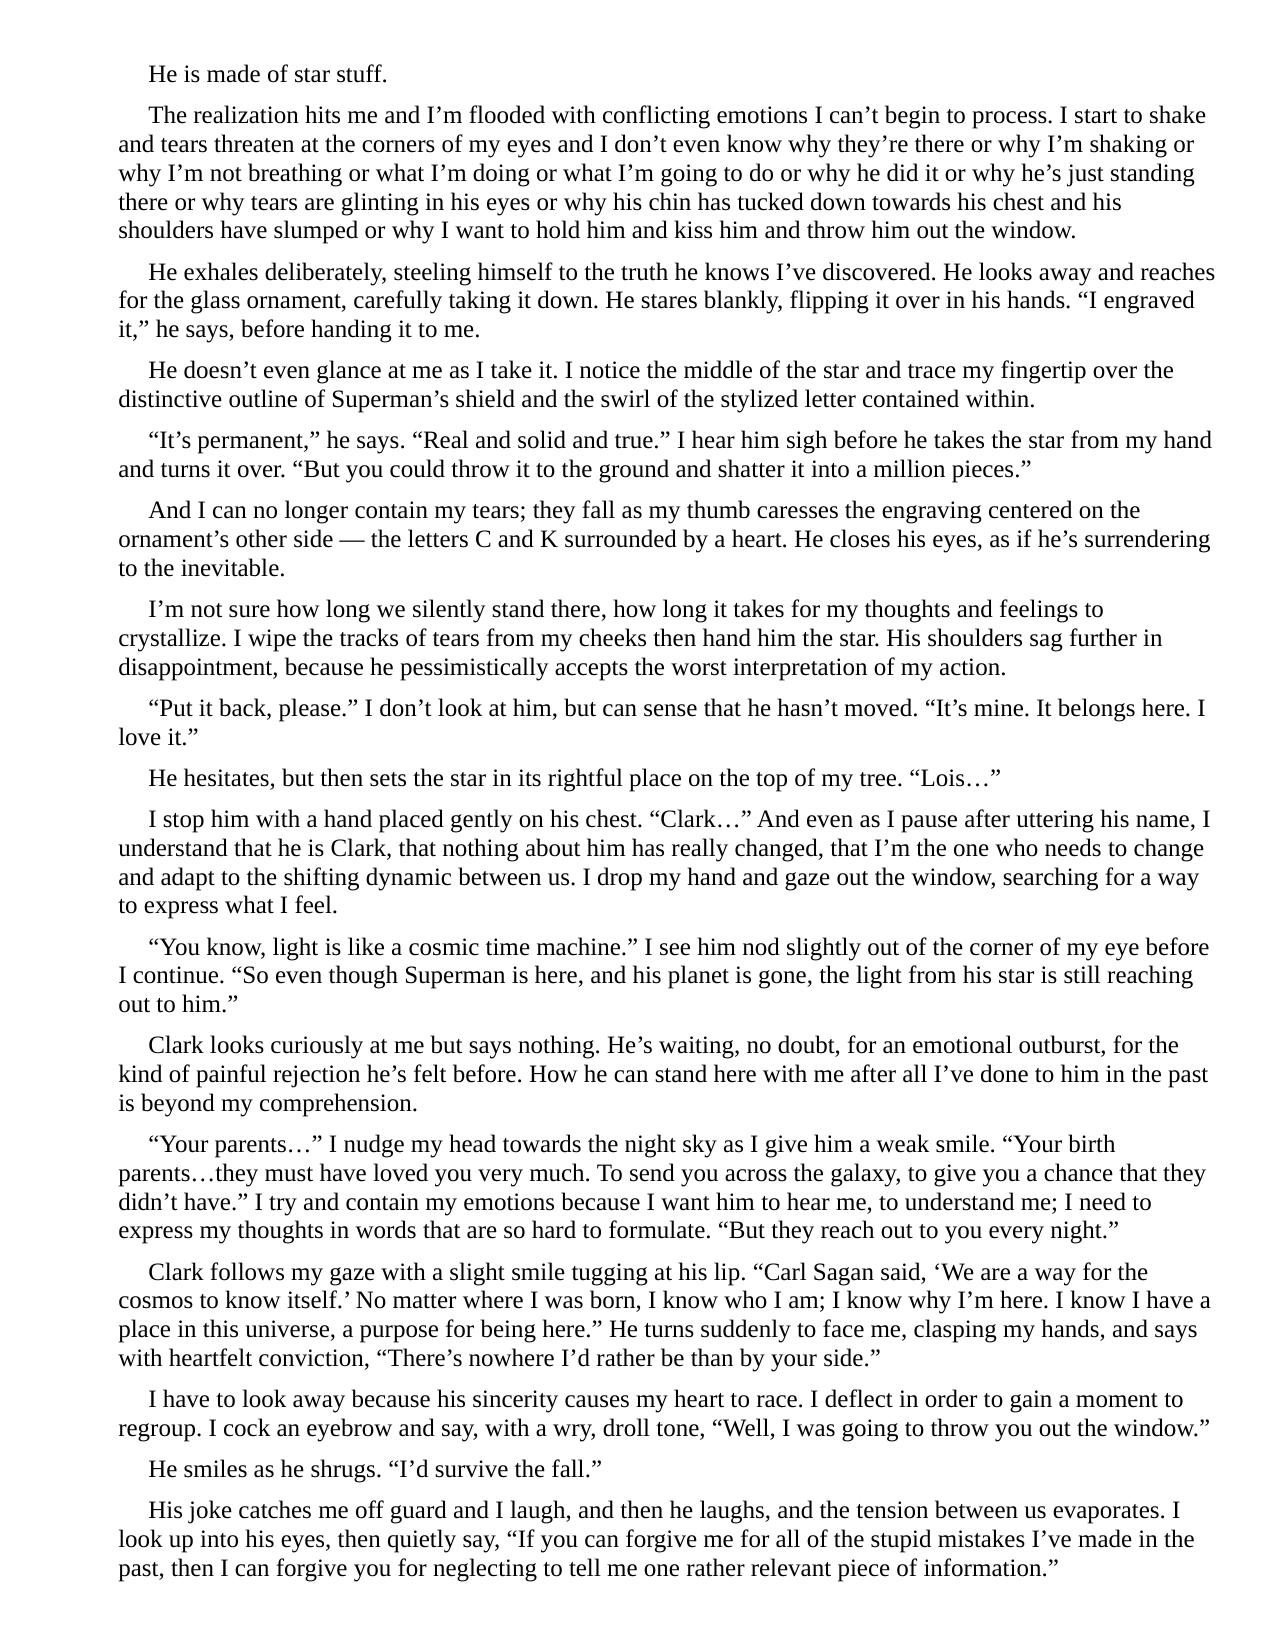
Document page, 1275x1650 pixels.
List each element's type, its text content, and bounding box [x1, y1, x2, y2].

text “Put it back, please.” I don’t look at him, but can sense that he hasn’t moved. “It’s mine. It belongs here. I love it.” [118, 693, 1216, 750]
text He smiles as he shrugs. “I’d survive the fall.” [118, 1454, 1216, 1483]
text I have to look away because his sincerity causes my heart to race. I deflect in order to gain a moment to regroup. I cock an eyebrow and say, with a wry, droll tone, “Well, I was going to throw you out the window.” [118, 1384, 1216, 1442]
text The realization hits me and I’m flooded with conflicting emotions I can’t begin to process. I start to shake and tears threaten at the corners of my eyes and I don’t even know why they’re there or why I’m shaking or why I’m not breathing or what I’m doing or what I’m going to do or why he did it or why he’s just standing there or why tears are glinting in his eyes or why his chin has tucked down towards his chest and his shoulders have slumped or why I want to hold him and kiss him and throw him out the window. [118, 100, 1216, 244]
text I’m not sure how long we silently stand there, how long it takes for my thoughts and feelings to crystallize. I wipe the tracks of tears from my cheeks then hand him the star. His shoulders sag further in disappointment, because he pessimistically accepts the worst interpretation of my action. [118, 594, 1216, 680]
text He doesn’t even glance at me as I take it. I notice the middle of the star and trace my fingertip over the distinctive outline of Superman’s shield and the swirl of the stylized letter contained within. [118, 355, 1216, 413]
text “It’s permanent,” he says. “Real and solid and true.” I hear him sigh before he takes the star from my hand and turns it over. “But you could throw it to the ground and shatter it into a million pieces.” [118, 425, 1216, 483]
text I stop him with a hand placed gently on his chest. “Clark…” And even as I pause after uttering his name, I understand that he is Clark, that nothing about him has really changed, that I’m the one who needs to change and adapt to the shifting dynamic between us. I drop my hand and gaze out the window, searching for a way to express what I feel. [118, 804, 1216, 919]
text He hesitates, but then sets the star in its rightful place on the top of my tree. “Lois…” [118, 763, 1216, 792]
text Clark looks curiously at me but says nothing. He’s waiting, no doubt, for an emotional outburst, for the kind of painful rejection he’s felt before. How he can stand here with me after all I’ve done to him in the past is beyond my comprehension. [118, 1030, 1216, 1117]
text “Your parents…” I nudge my head towards the night sky as I give him a weak smile. “Your birth parents…they must have loved you very much. To send you across the galaxy, to give you a chance that they didn’t have.” I try and contain my emotions because I want him to hear me, to understand me; I need to express my thoughts in words that are so hard to formulate. “But they reach out to you every night.” [118, 1129, 1216, 1244]
text He exhales deliberately, steeling himself to the truth he knows I’ve discovered. He looks away and reaches for the glass ornament, carefully taking it down. He stares blankly, flipping it over in his hands. “I engraved it,” he says, before handing it to me. [118, 257, 1216, 343]
text He is made of star stuff. [118, 59, 1216, 88]
text Clark follows my gaze with a slight smile tugging at his lip. “Carl Sagan said, ‘We are a way for the cosmos to know itself.’ No matter where I was born, I know who I am; I know why I’m here. I know I have a place in this universe, a purpose for being here.” He turns suddenly to face me, clasping my hands, and says with heartfelt conviction, “There’s nowhere I’d rather be than by your side.” [118, 1257, 1216, 1372]
text And I can no longer contain my tears; they fall as my thumb caresses the engraving centered on the ornament’s other side — the letters C and K surrounded by a heart. He closes his eyes, as if he’s surrendering to the inevitable. [118, 495, 1216, 582]
text “You know, light is like a cosmic time machine.” I see him nod slightly out of the corner of my eye before I continue. “So even though Superman is here, and his planet is gone, the light from his star is still reaching out to him.” [118, 932, 1216, 1018]
text His joke catches me off guard and I laugh, and then he laughs, and the tension between us evaporates. I look up into his eyes, then quietly say, “If you can forgive me for all of the stupid mistakes I’ve made in the past, then I can forgive you for neglecting to tell me one rather relevant piece of information.” [118, 1495, 1216, 1582]
